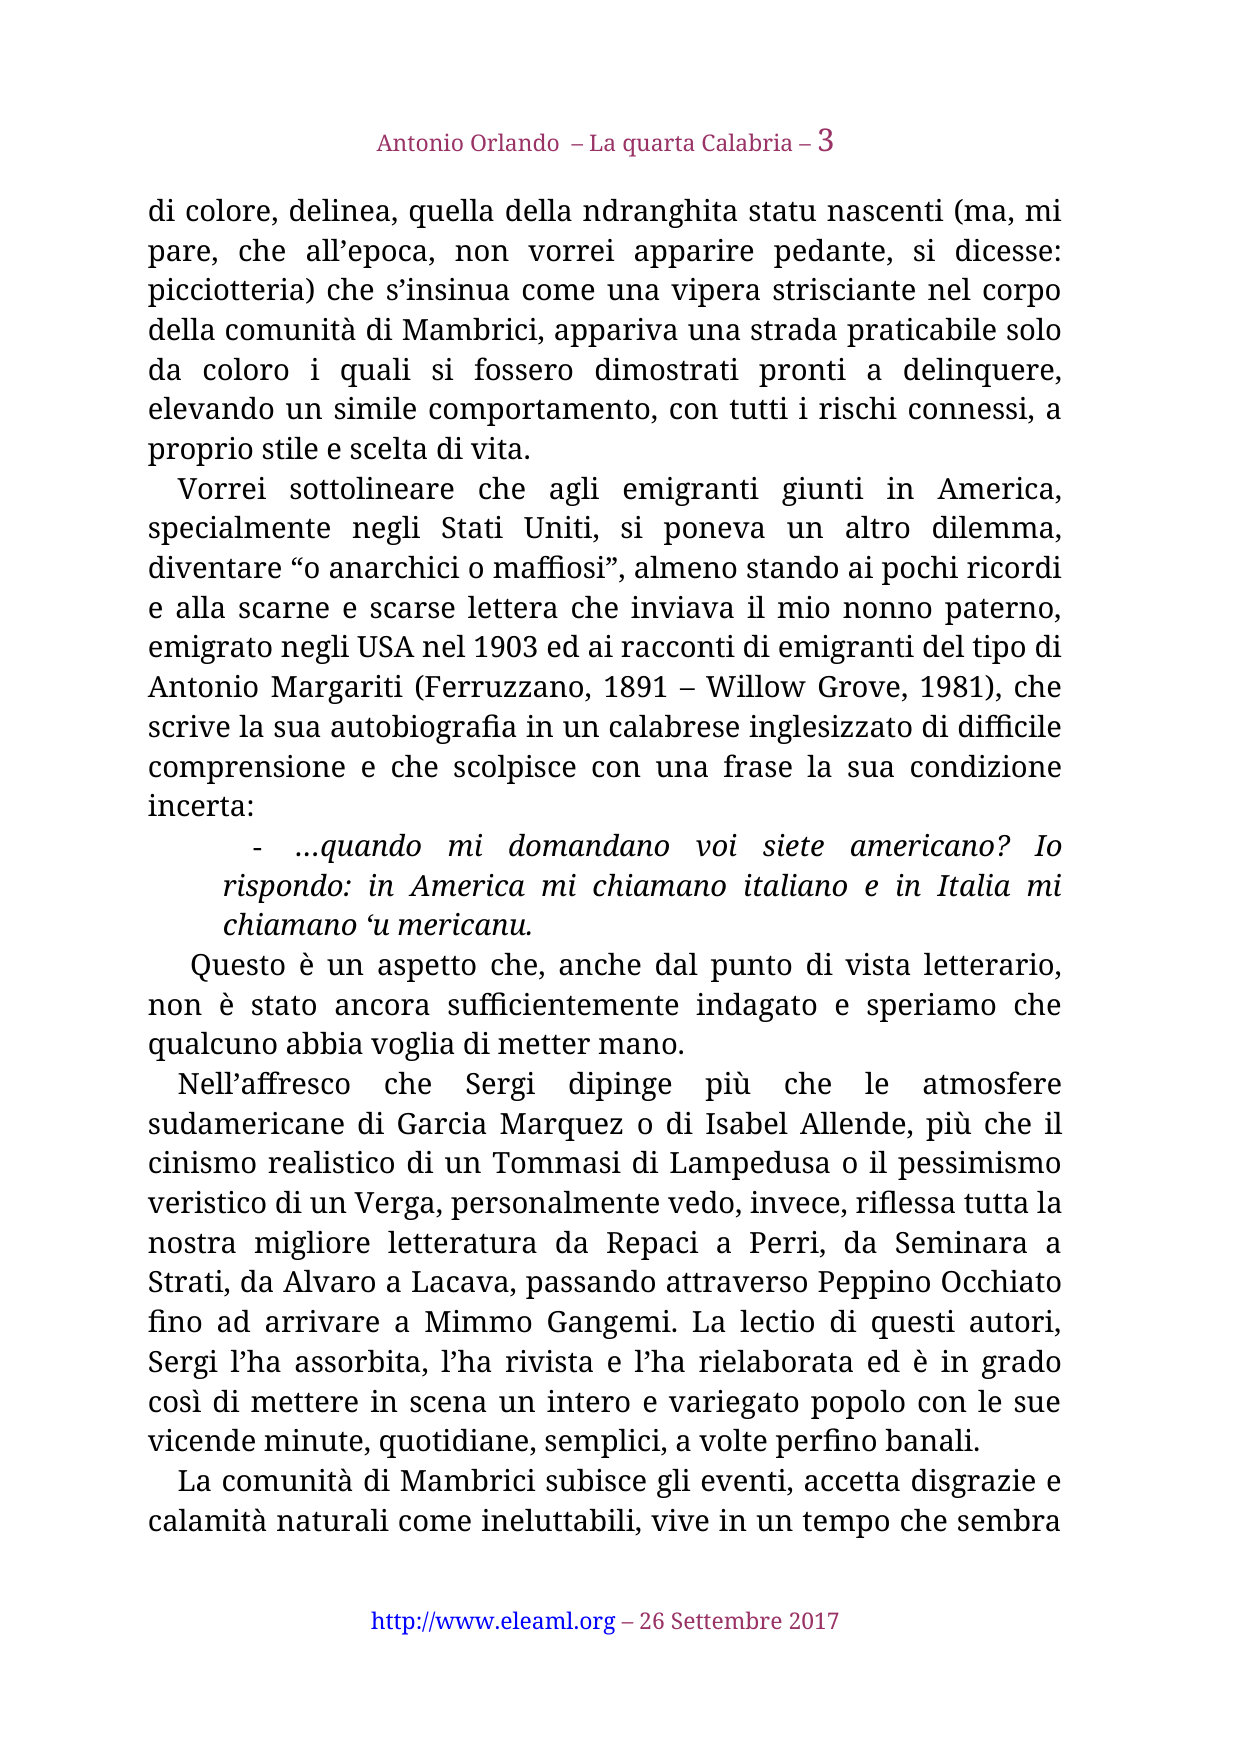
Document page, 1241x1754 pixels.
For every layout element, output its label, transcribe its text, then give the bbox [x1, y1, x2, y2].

text di colore, delinea, quella della ndranghita statu nascenti (ma, mi pare, che all’epoca, non vorrei apparire pedante, si dicesse: picciotteria) che s’insinua come una vipera strisciante nel corpo della comunità di Mambrici, appariva una strada praticabile solo da coloro i quali si fossero dimostrati pronti a delinquere, elevando un simile comportamento, con tutti i rischi connessi, a proprio stile e scelta di vita. [148, 190, 1063, 468]
text La comunità di Mambrici subisce gli eventi, accetta disgrazie e calamità naturali come ineluttabili, vive in un tempo che sembra [148, 1460, 1063, 1539]
list …quando mi domandano voi siete americano? Io rispondo: in America mi chiamano italiano e in Italia mi chiamano ‘u mericanu. [223, 825, 1063, 944]
text Questo è un aspetto che, anche dal punto di vista letterario, non è stato ancora sufficientemente indagato e speriamo che qualcuno abbia voglia di metter mano. [148, 944, 1063, 1063]
text Vorrei sottolineare che agli emigranti giunti in America, specialmente negli Stati Uniti, si poneva un altro dilemma, diventare “o anarchici o maffiosi”, almeno stando ai pochi ricordi e alla scarne e scarse lettera che inviava il mio nonno paterno, emigrato negli USA nel 1903 ed ai racconti di emigranti del tipo di Antonio Margariti (Ferruzzano, 1891 – Willow Grove, 1981), che scrive la sua autobiografia in un calabrese inglesizzato di difficile comprensione e che scolpisce con una frase la sua condizione incerta: [148, 468, 1063, 825]
text Nell’affresco che Sergi dipinge più che le atmosfere sudamericane di Garcia Marquez o di Isabel Allende, più che il cinismo realistico di un Tommasi di Lampedusa o il pessimismo veristico di un Verga, personalmente vedo, invece, riflessa tutta la nostra migliore letteratura da Repaci a Perri, da Seminara a Strati, da Alvaro a Lacava, passando attraverso Peppino Occhiato fino ad arrivare a Mimmo Gangemi. La lectio di questi autori, Sergi l’ha assorbita, l’ha rivista e l’ha rielaborata ed è in grado così di mettere in scena un intero e variegato popolo con le sue vicende minute, quotidiane, semplici, a volte perfino banali. [148, 1063, 1063, 1460]
